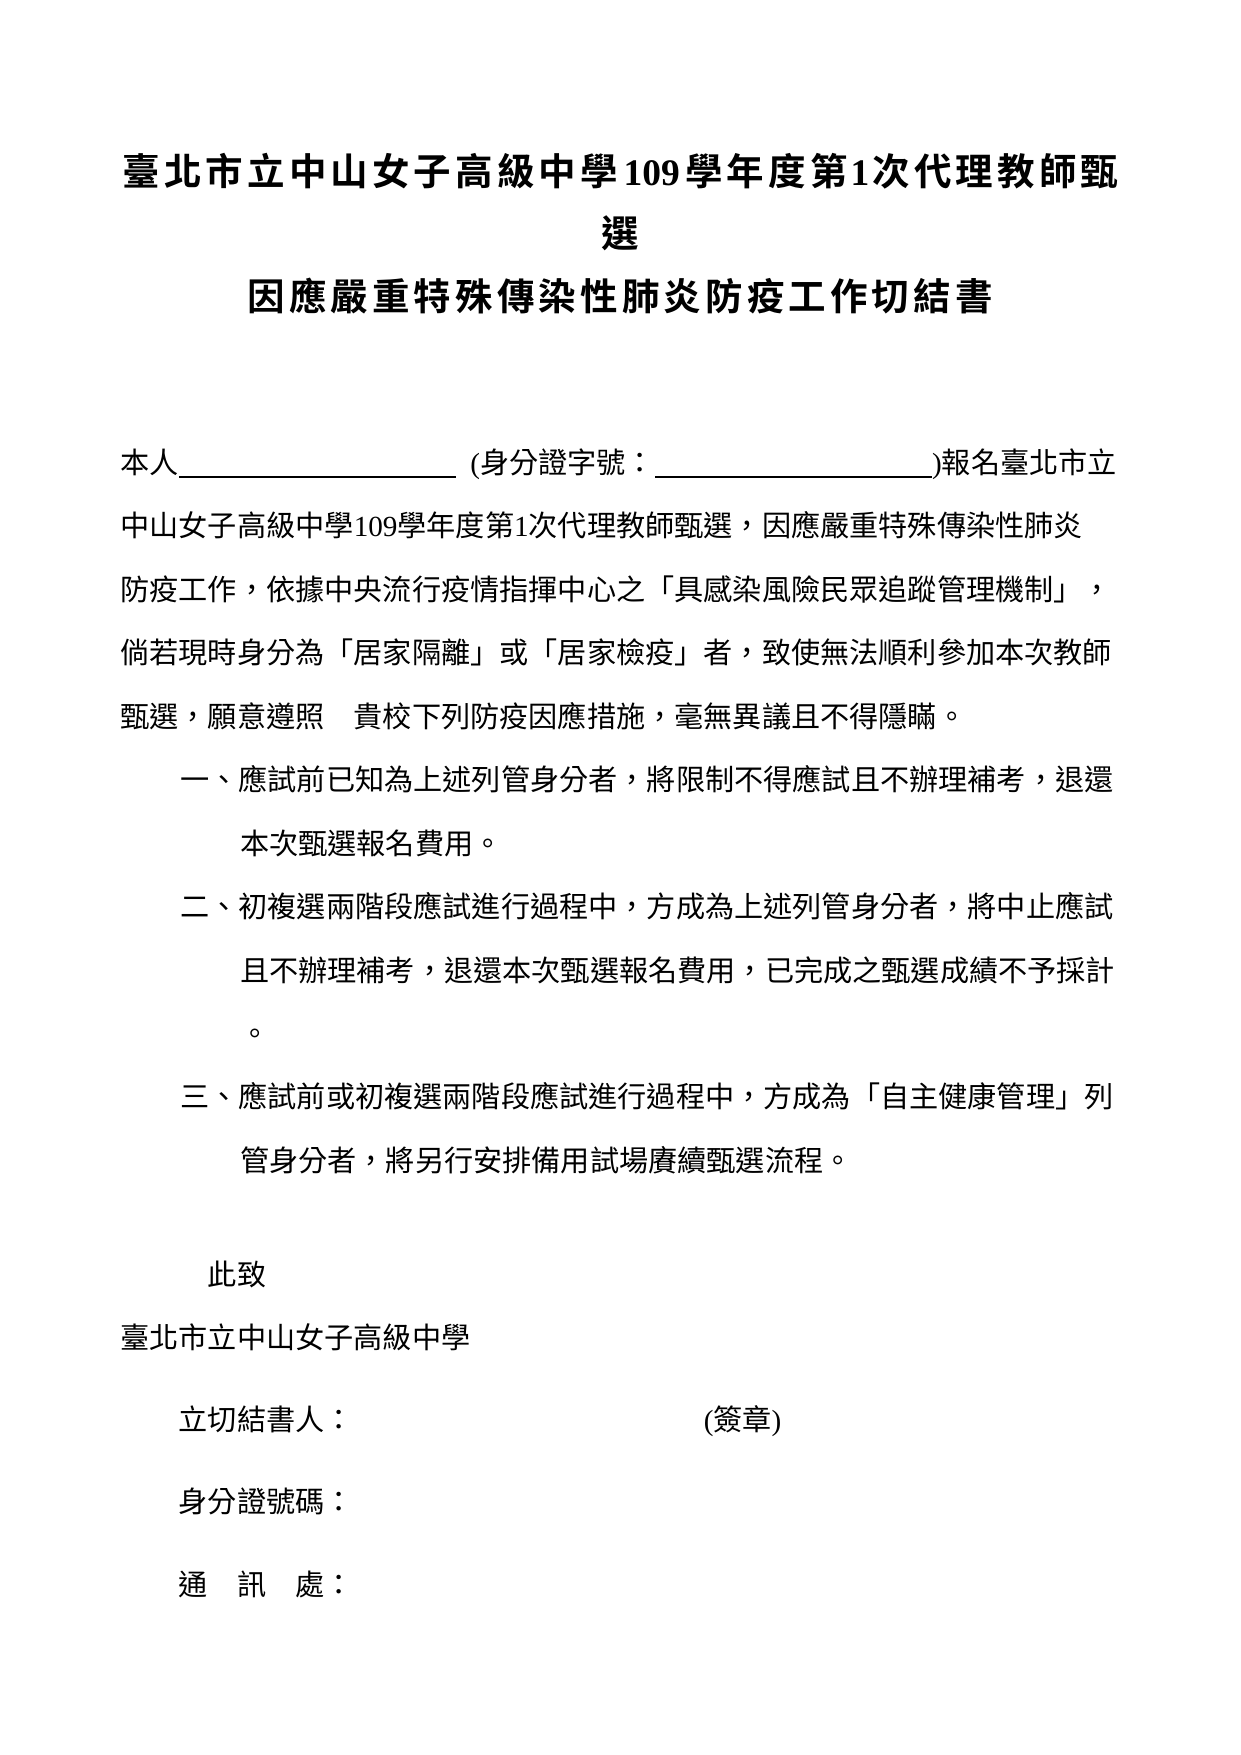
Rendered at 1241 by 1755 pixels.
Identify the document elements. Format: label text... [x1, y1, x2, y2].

text 三、應試前或初複選兩階段應試進行過程中，方成為「自主健康管理」列管身分者，將另行安排備用試場賡續甄選流程。 [180, 1074, 1120, 1180]
text 因應嚴重特殊傳染性肺炎防疫工作切結書 [120, 252, 1120, 314]
text 通 訊 處： [120, 1561, 1120, 1603]
text 身分證號碼： [120, 1479, 1120, 1521]
text 。 [237, 1011, 1120, 1053]
text 本人 (身分證字號： )報名臺北市立中山女子高級中學109學年度第1次代理教師甄選，因應嚴重特殊傳染性肺炎 防疫工作，依據中央流行疫情指揮中心之「具感染風險民眾追蹤管理機制」，倘若現時身分為「居家隔離」或「居家檢疫」者，致使無法順利參加本次教師甄選，願意遵照 貴校下列防疫因應措施，毫無異議且不得隱瞞。 [120, 439, 1120, 736]
text 臺北市立中山女子高級中學 [120, 1314, 1120, 1357]
text 臺北市立中山女子高級中學109學年度第1次代理教師甄選 [120, 127, 1120, 252]
text 立切結書人： (簽章) [120, 1397, 1120, 1439]
text 此致 [120, 1251, 1120, 1293]
text 一、應試前已知為上述列管身分者，將限制不得應試且不辦理補考，退還本次甄選報名費用。 [180, 757, 1120, 862]
text 二、初複選兩階段應試進行過程中，方成為上述列管身分者，將中止應試且不辦理補考，退還本次甄選報名費用，已完成之甄選成績不予採計 [180, 884, 1120, 989]
